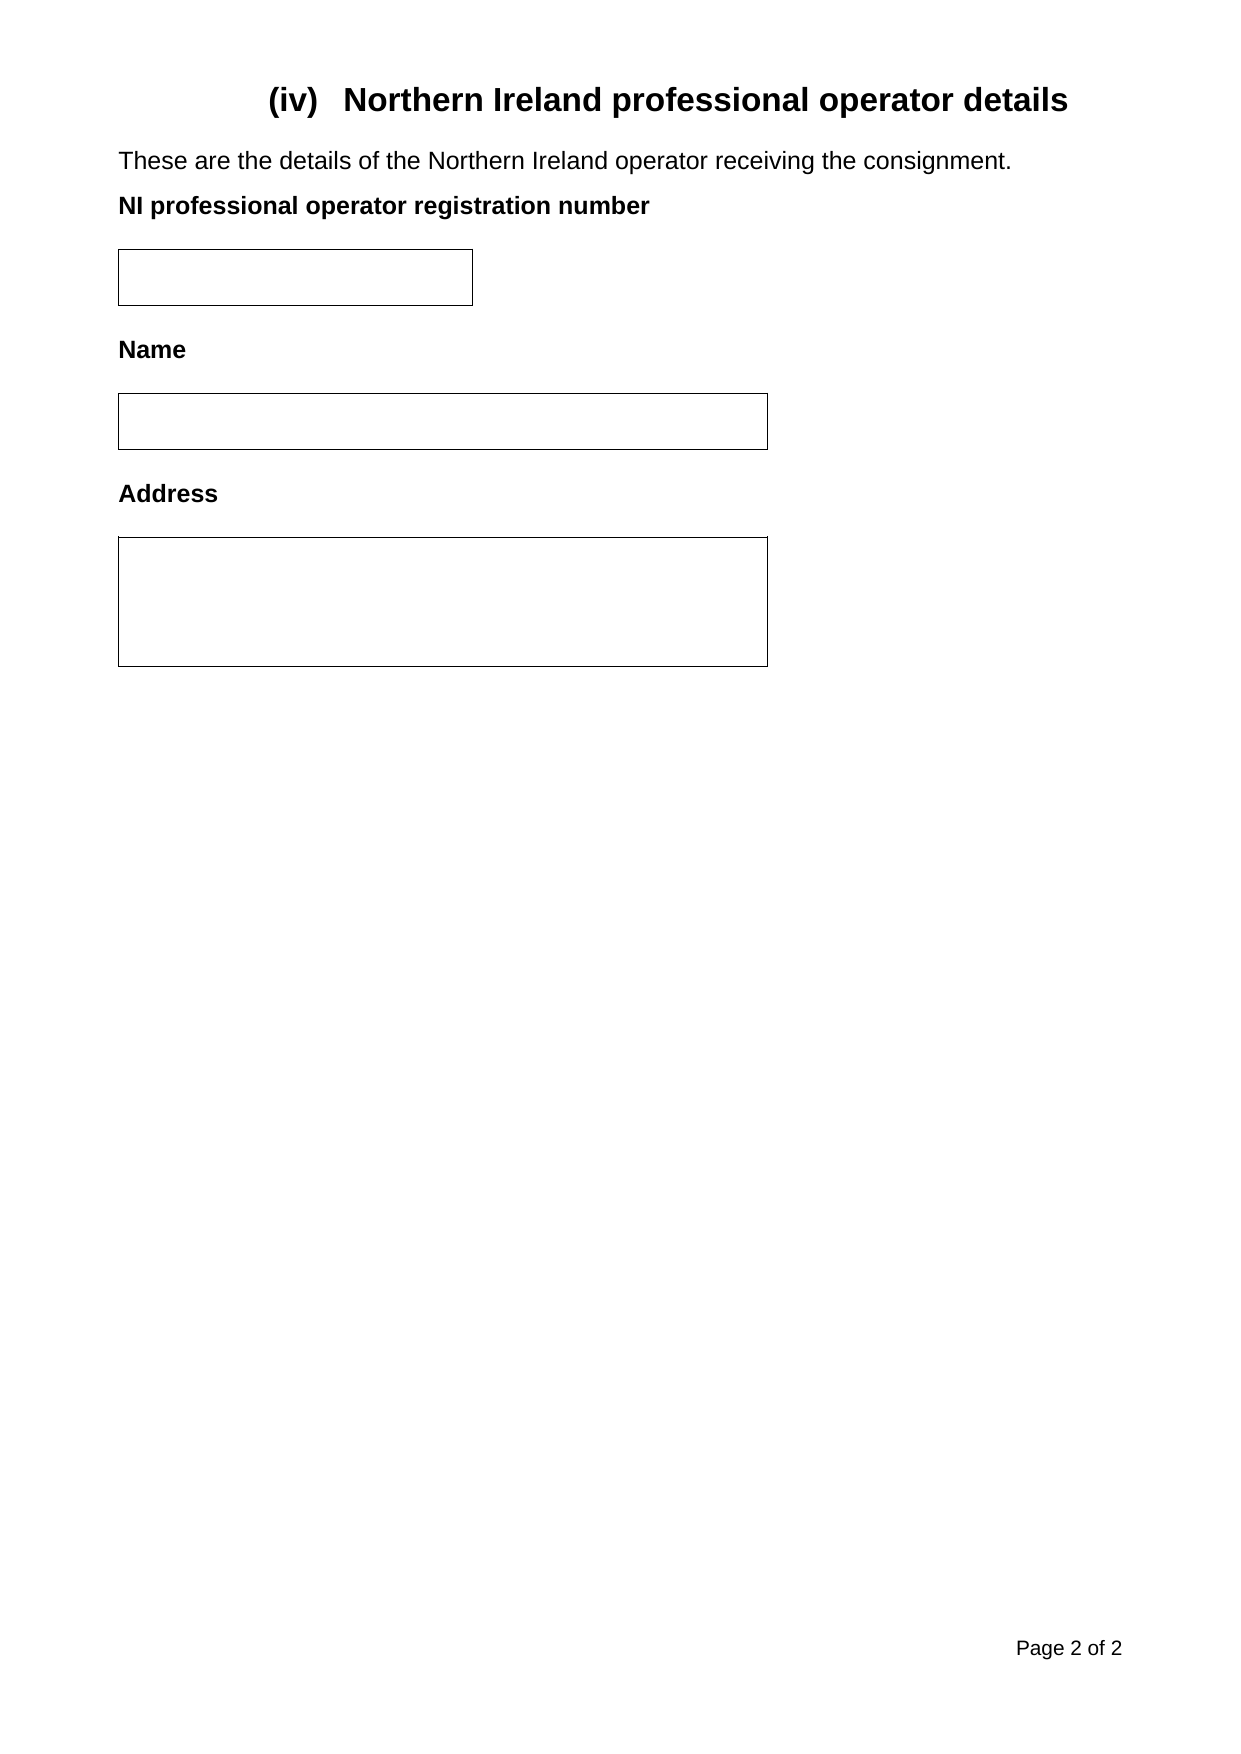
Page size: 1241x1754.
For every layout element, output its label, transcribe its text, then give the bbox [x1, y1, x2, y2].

text Name [118, 335, 1122, 364]
text NI professional operator registration number [118, 191, 1122, 220]
text These are the details of the Northern Ireland operator receiving the consignment. [118, 146, 1122, 174]
subtitle Northern Ireland professional operator details [268, 75, 1122, 121]
text Address [118, 479, 1122, 508]
